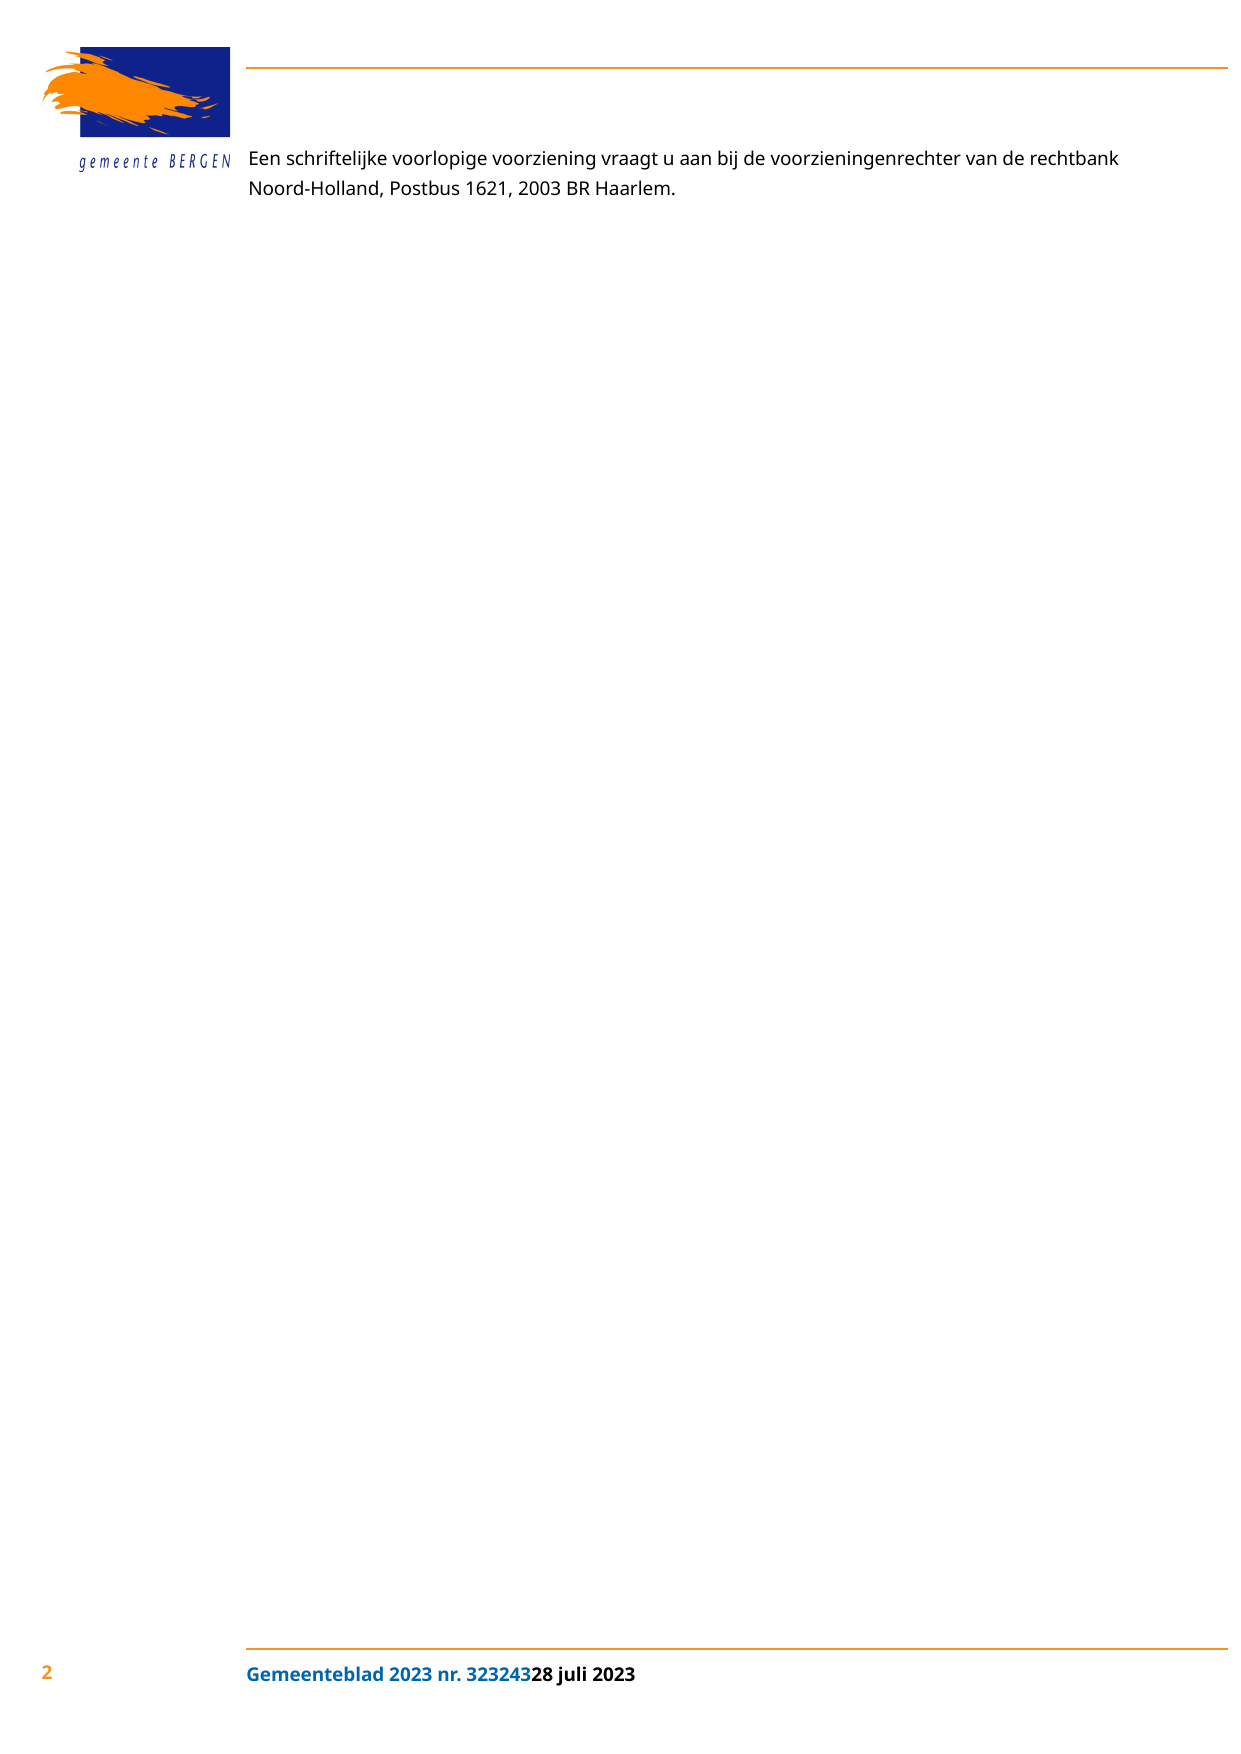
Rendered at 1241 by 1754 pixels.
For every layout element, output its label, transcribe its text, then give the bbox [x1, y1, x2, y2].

picture [41, 47, 231, 172]
text Een schriftelijke voorlopige voorziening vraagt u aan bij de voorzieningenrechter van de rechtbank Noord-Holland, Postbus 1621, 2003 BR Haarlem. [248, 145, 1152, 201]
